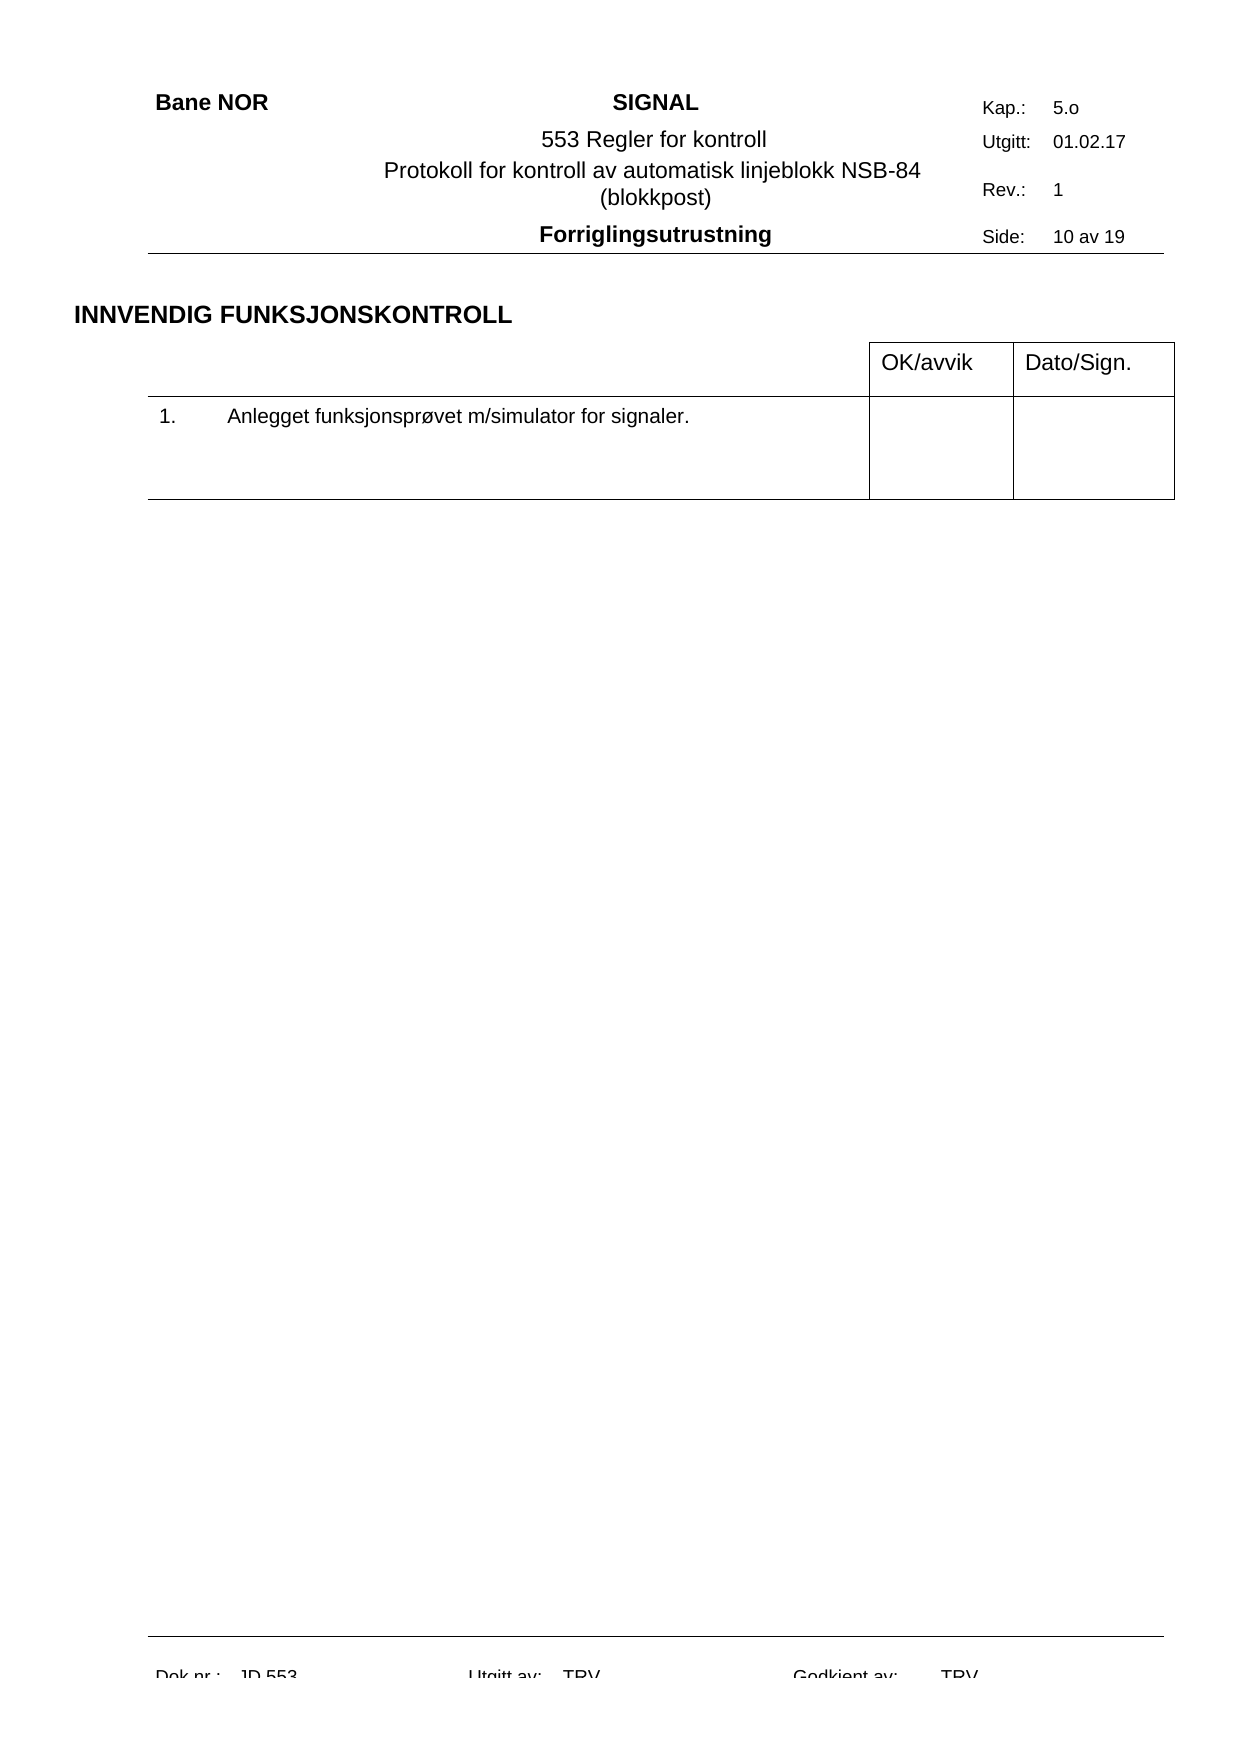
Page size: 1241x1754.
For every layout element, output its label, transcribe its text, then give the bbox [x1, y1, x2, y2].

table_cell Anlegget funksjonsprøvet m/simulator for signaler. [216, 397, 869, 499]
subtitle INNVENDIG FUNKSJONSKONTROLL [74, 301, 1152, 329]
table_header [148, 342, 216, 396]
table_cell 1. [148, 397, 216, 499]
table_cell [870, 397, 1013, 499]
table_header Dato/Sign. [1014, 343, 1174, 396]
table_cell [1014, 397, 1174, 499]
table_header [216, 342, 869, 396]
table_header OK/avvik [870, 343, 1013, 396]
